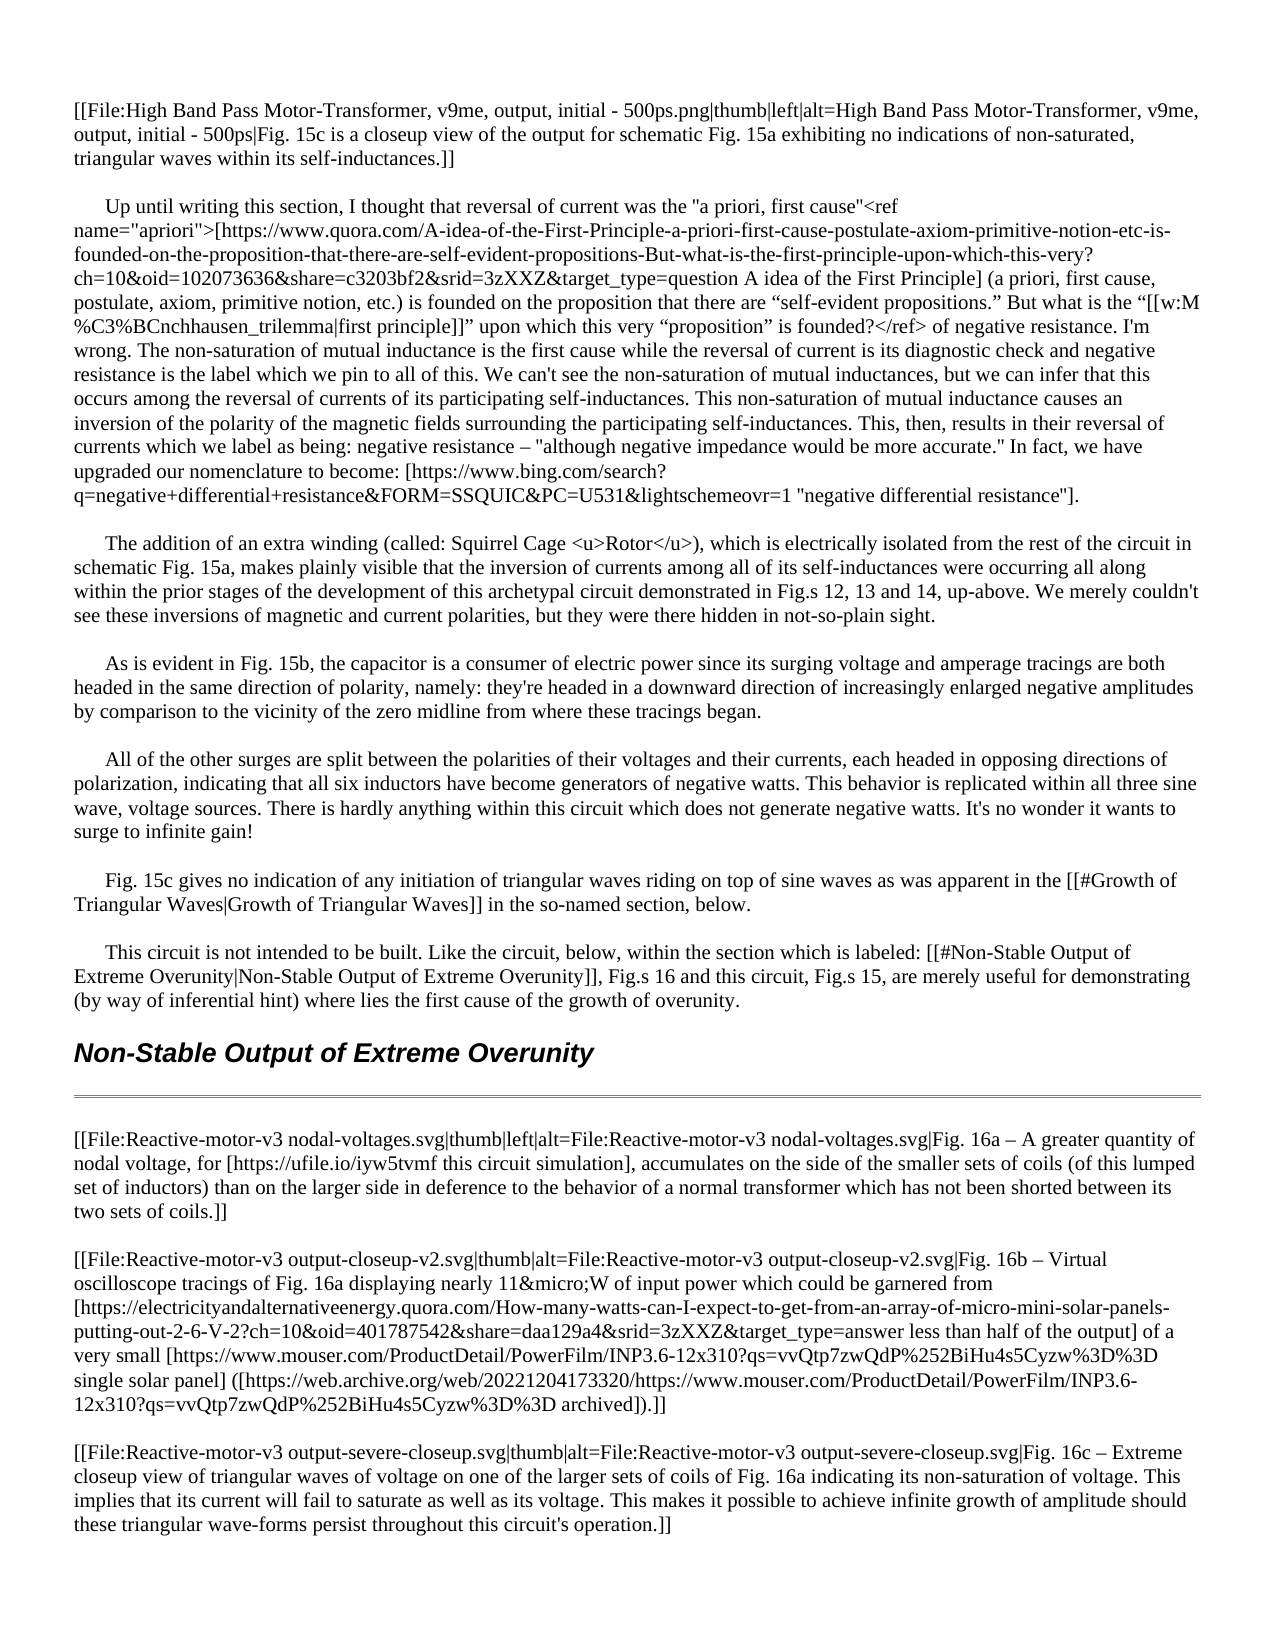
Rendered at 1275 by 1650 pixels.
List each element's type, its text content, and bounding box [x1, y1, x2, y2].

text [[File:Reactive-motor-v3 output-severe-closeup.svg|thumb|alt=File:Reactive-motor-v3 output-severe-closeup.svg|Fig. 16c – Extreme closeup view of triangular waves of voltage on one of the larger sets of coils of Fig. 16a indicating its non-saturation of voltage. This implies that its current will fail to saturate as well as its voltage. This makes it possible to achieve infinite growth of amplitude should these triangular wave-forms persist throughout this circuit's operation.]] [73, 1440, 1201, 1536]
text Fig. 15c gives no indication of any initiation of triangular waves riding on top of sine waves as was apparent in the [[#Growth of Triangular Waves|Growth of Triangular Waves]] in the so-named section, below. [73, 868, 1201, 916]
text [[File:Reactive-motor-v3 output-closeup-v2.svg|thumb|alt=File:Reactive-motor-v3 output-closeup-v2.svg|Fig. 16b – Virtual oscilloscope tracings of Fig. 16a displaying nearly 11&micro;W of input power which could be garnered from [https://electricityandalternativeenergy.quora.com/How-many-watts-can-I-expect-to-get-from-an-array-of-micro-mini-solar-panels-putting-out-2-6-V-2?ch=10&oid=401787542&share=daa129a4&srid=3zXXZ&target_type=answer less than half of the output] of a very small [https://www.mouser.com/ProductDetail/PowerFilm/INP3.6-12x310?qs=vvQtp7zwQdP%252BiHu4s5Cyzw%3D%3D single solar panel] ([https://web.archive.org/web/20221204173320/https://www.mouser.com/ProductDetail/PowerFilm/INP3.6-12x310?qs=vvQtp7zwQdP%252BiHu4s5Cyzw%3D%3D archived]).]] [73, 1247, 1201, 1416]
text [[File:High Band Pass Motor-Transformer, v9me, output, initial - 500ps.png|thumb|left|alt=High Band Pass Motor-Transformer, v9me, output, initial - 500ps|Fig. 15c is a closeup view of the output for schematic Fig. 15a exhibiting no indications of non-saturated, triangular waves within its self-inductances.]] [73, 98, 1201, 170]
text As is evident in Fig. 15b, the capacitor is a consumer of electric power since its surging voltage and amperage tracings are both headed in the same direction of polarity, namely: they're headed in a downward direction of increasingly enlarged negative amplitudes by comparison to the vicinity of the zero midline from where these tracings began. [73, 651, 1201, 723]
text This circuit is not intended to be built. Like the circuit, below, within the section which is labeled: [[#Non-Stable Output of Extreme Overunity|Non-Stable Output of Extreme Overunity]], Fig.s 16 and this circuit, Fig.s 15, are merely useful for demonstrating (by way of inferential hint) where lies the first cause of the growth of overunity. [73, 940, 1201, 1012]
text All of the other surges are split between the polarities of their voltages and their currents, each headed in opposing directions of polarization, indicating that all six inductors have become generators of negative watts. This behavior is replicated within all three sine wave, voltage sources. There is hardly anything within this circuit which does not generate negative watts. It's no wonder it wants to surge to infinite gain! [73, 747, 1201, 843]
subtitle Non-Stable Output of Extreme Overunity [73, 1037, 1201, 1068]
text [[File:Reactive-motor-v3 nodal-voltages.svg|thumb|left|alt=File:Reactive-motor-v3 nodal-voltages.svg|Fig. 16a – A greater quantity of nodal voltage, for [https://ufile.io/iyw5tvmf this circuit simulation], accumulates on the side of the smaller sets of coils (of this lumped set of inductors) than on the larger side in deference to the behavior of a normal transformer which has not been shorted between its two sets of coils.]] [73, 1127, 1201, 1223]
text The addition of an extra winding (called: Squirrel Cage <u>Rotor</u>), which is electrically isolated from the rest of the circuit in schematic Fig. 15a, makes plainly visible that the inversion of currents among all of its self-inductances were occurring all along within the prior stages of the development of this archetypal circuit demonstrated in Fig.s 12, 13 and 14, up-above. We merely couldn't see these inversions of magnetic and current polarities, but they were there hidden in not-so-plain sight. [73, 531, 1201, 627]
text Up until writing this section, I thought that reversal of current was the ''a priori, first cause''<ref name="apriori">[https://www.quora.com/A-idea-of-the-First-Principle-a-priori-first-cause-postulate-axiom-primitive-notion-etc-is-founded-on-the-proposition-that-there-are-self-evident-propositions-But-what-is-the-first-principle-upon-which-this-very?ch=10&oid=102073636&share=c3203bf2&srid=3zXXZ&target_type=question A idea of the First Principle] (a priori, first cause, postulate, axiom, primitive notion, etc.) is founded on the proposition that there are “self-evident propositions.” But what is the “[[w:M%C3%BCnchhausen_trilemma|first principle]]” upon which this very “proposition” is founded?</ref> of negative resistance. I'm wrong. The non-saturation of mutual inductance is the first cause while the reversal of current is its diagnostic check and negative resistance is the label which we pin to all of this. We can't see the non-saturation of mutual inductances, but we can infer that this occurs among the reversal of currents of its participating self-inductances. This non-saturation of mutual inductance causes an inversion of the polarity of the magnetic fields surrounding the participating self-inductances. This, then, results in their reversal of currents which we label as being: negative resistance – ''although negative impedance would be more accurate.'' In fact, we have upgraded our nomenclature to become: [https://www.bing.com/search?q=negative+differential+resistance&FORM=SSQUIC&PC=U531&lightschemeovr=1 ''negative differential resistance'']. [73, 194, 1201, 507]
